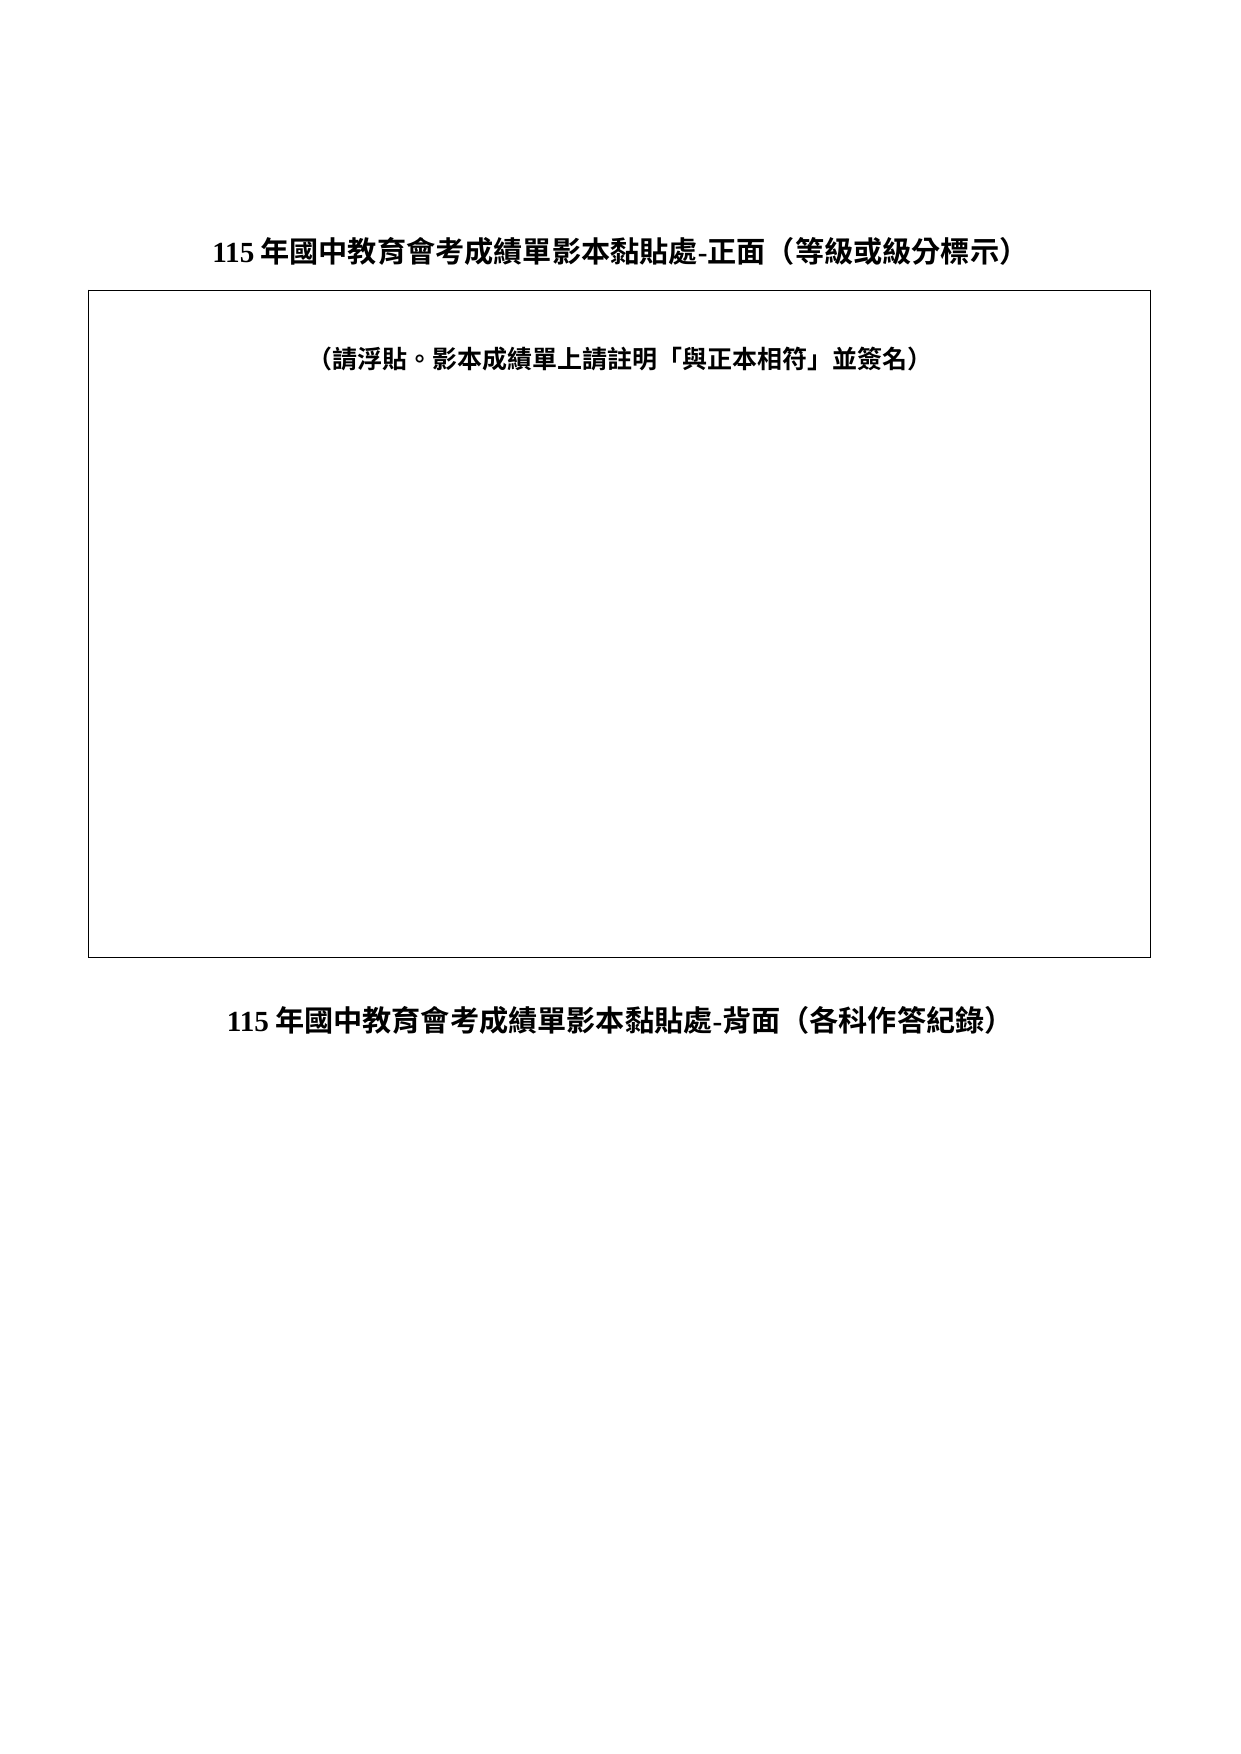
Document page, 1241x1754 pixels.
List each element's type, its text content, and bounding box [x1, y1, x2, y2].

text 115年國中教育會考成績單影本黏貼處-背面（各科作答紀錄） [89, 977, 1152, 1039]
text 115年國中教育會考成績單影本黏貼處-正面（等級或級分標示） [89, 208, 1152, 271]
table_header （請浮貼。影本成績單上請註明「與正本相符」並簽名） [89, 291, 1150, 957]
